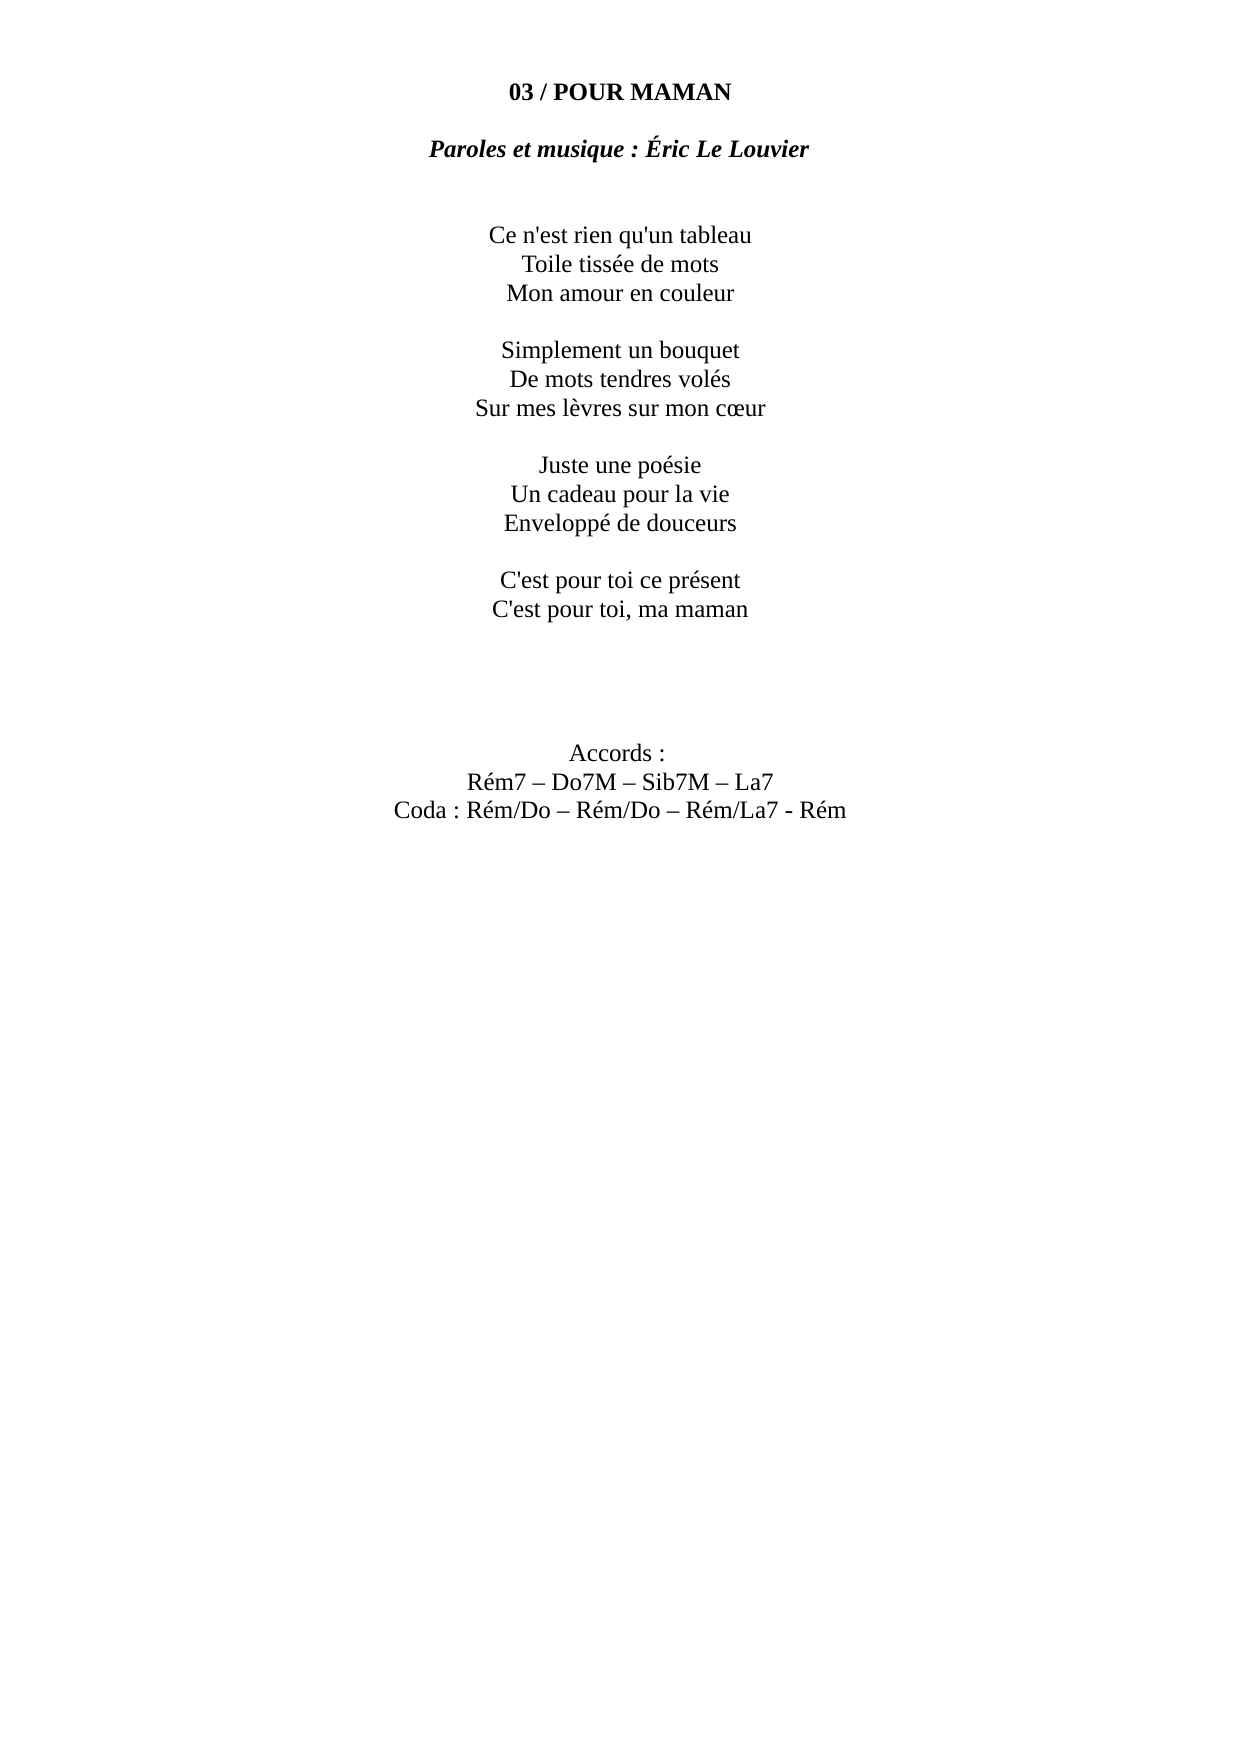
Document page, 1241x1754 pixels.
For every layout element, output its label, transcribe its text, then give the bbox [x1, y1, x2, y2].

text Accords : [118, 738, 1122, 767]
text Rém7 – Do7M – Sib7M – La7 [118, 767, 1122, 796]
text De mots tendres volés [118, 364, 1122, 393]
text Ce n'est rien qu'un tableau [118, 221, 1122, 249]
text Paroles et musique : Éric Le Louvier [118, 134, 1122, 163]
subtitle 03 / POUR MAMAN [118, 77, 1122, 106]
text C'est pour toi ce présent [118, 566, 1122, 594]
text Coda : Rém/Do – Rém/Do – Rém/La7 - Rém [118, 796, 1122, 824]
text Toile tissée de mots [118, 249, 1122, 278]
text Un cadeau pour la vie [118, 479, 1122, 508]
text C'est pour toi, ma maman [118, 594, 1122, 623]
text Simplement un bouquet [118, 336, 1122, 364]
text Mon amour en couleur [118, 278, 1122, 307]
text Enveloppé de douceurs [118, 508, 1122, 537]
text Sur mes lèvres sur mon cœur [118, 393, 1122, 422]
text Juste une poésie [118, 451, 1122, 479]
